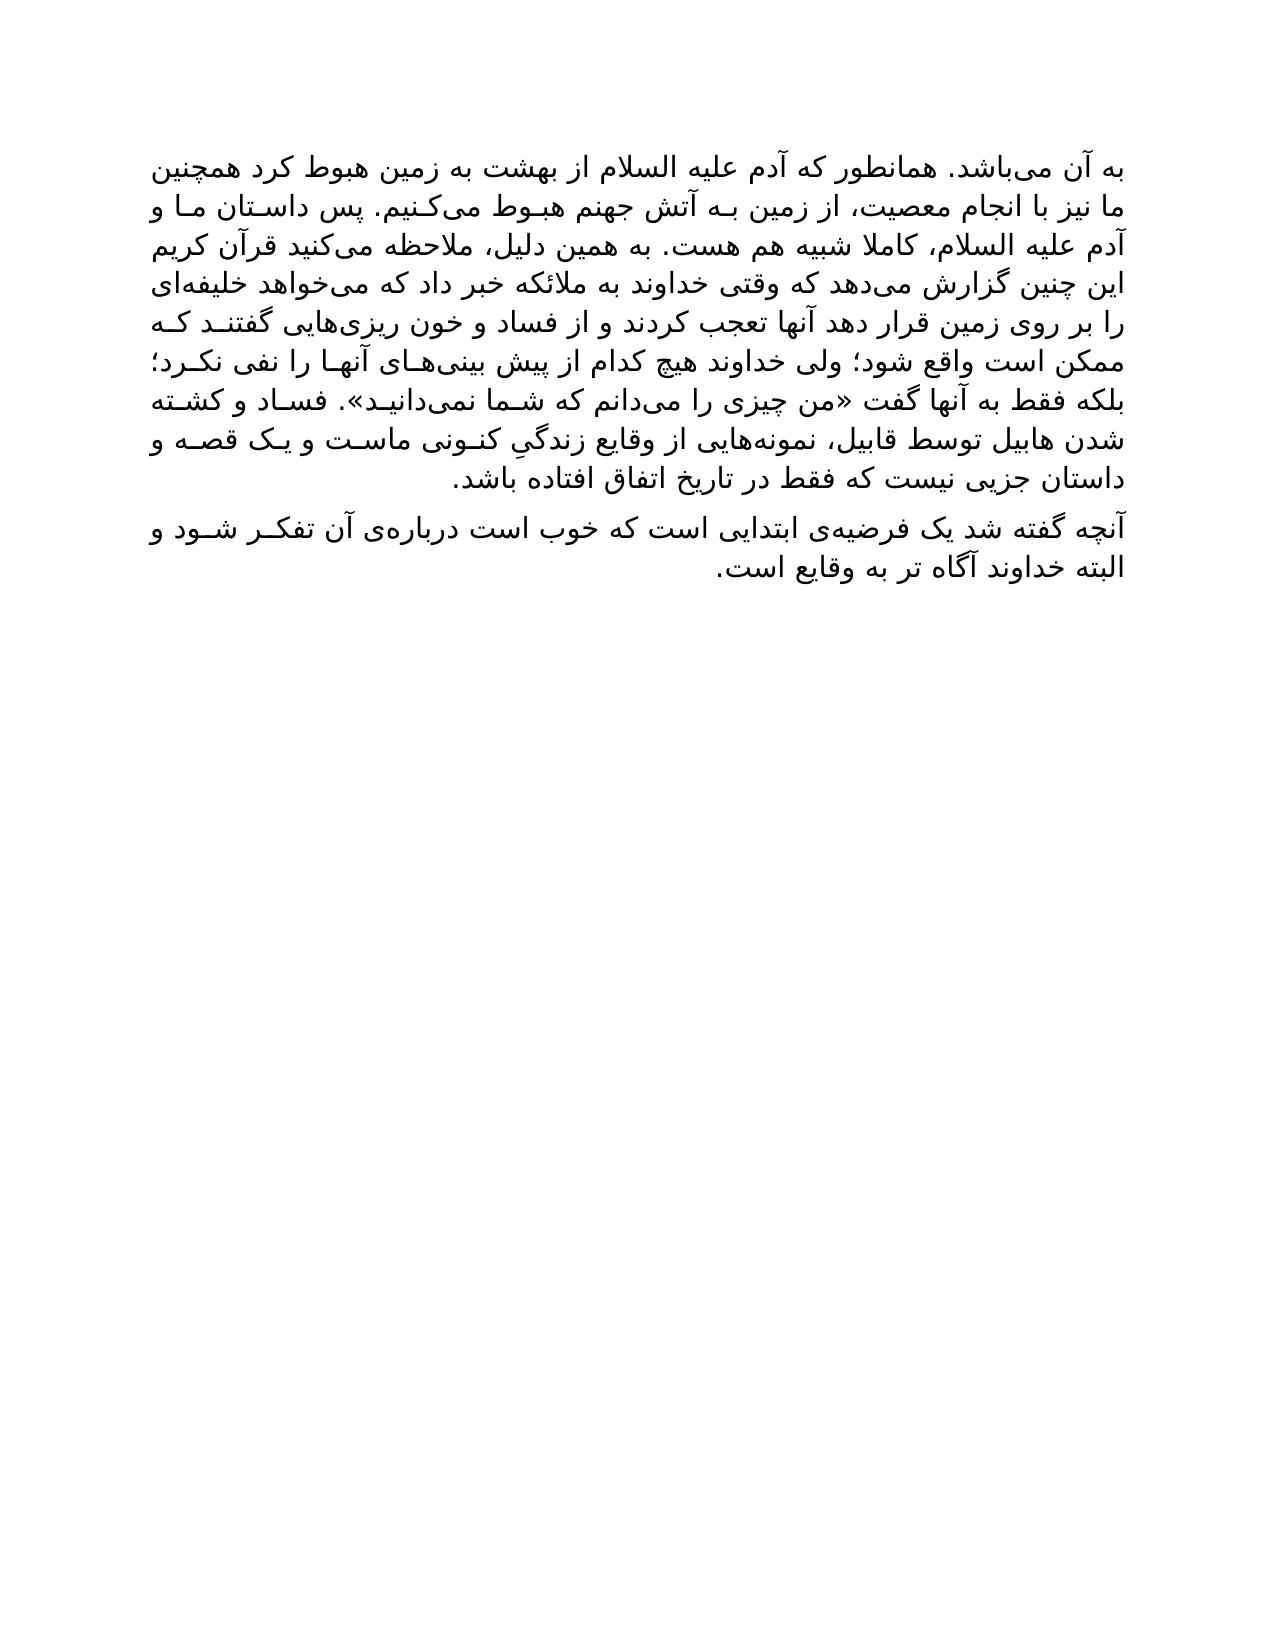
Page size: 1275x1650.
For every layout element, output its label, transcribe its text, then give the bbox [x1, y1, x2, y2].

text آنچه گفته شد یک فرضیه‌ی ابتدایی است که خوب است درباره‌ی آن تفکر شود و البته خداوند آگاه تر به وقایع است. [150, 511, 1125, 584]
text پس بهتر است به جای اینکه بپرسیم «اگر آن اتفاق نمی‌افتاد چه پیش می‌آمد؟» این سؤال را مطرح کنیم که اگر ما به جای آدم علیه السلام بودیم چه اتفاقی ممکن بود بیافتد؟ جواب این سؤال نیز این است که همان اتفاقی که برای آدم پیش آمد ممکن است برای ما نیز پیش بیاید؛ چون آدم (ع) نماینده‌ی طبیعتِ غالب و فراگیرِ بشر بود و این داستان می‌خواهد همین رسالت و پیام را منتقل کند و فرزندان آدم را به این نکته آگاه گرداند که شیطان در صدد است تا آنچه که برای پدر و مادر شما اتفاق افتاد برای شما نیز اتفاق بیافتد لذا آگاه و مراقب باشید؛ چون قضیه‌ی شما و پدر و مادرتان، یکی است. آنچه واقع شده اشاره به این نکته دارد که غالبا، نوعِ بشر، غفلت می‌کند و زیاد مرتکبِ معاصی می‌شود. پس فقط مساله‌ی درخت گندم نیست بلکه این درخت، مثالی است برای آنچه که هر روز برای ما اتفاق می‌افتد از این جهت که در درون خود گرایش به خلود و بقاء و تعالی را می‌بینیم. پس این مثال واقعی که در ابتدای خلقت واقع شده، حالتی مستمر و پیوسته است نه اینکه یک اتفاق و حادثه باشد که رخ داده و تمام شده است. منظور از ذکر این داستان، بیان یک حالت مستمر و مداوم و نیز آگاهی دادن نسبت به آن می‌باشد. همانطور که آدم علیه السلام از بهشت به زمین هبوط کرد همچنین ما نیز با انجام معصیت، از زمین به آتش جهنم هبوط می‌کنیم. پس داستان ما و آدم علیه السلام، کاملا شبیه هم هست. به همین دلیل، ملاحظه می‌کنید قرآن کریم این چنین گزارش می‌دهد که وقتی خداوند به ملائکه خبر داد که می‌خواهد خلیفه‌ای را بر روی زمین قرار دهد آنها تعجب کردند و از فساد و خون ریزی‌هایی گفتند که ممکن است واقع شود؛ ولی خداوند هیچ کدام از پیش بینی‌های آنها را نفی نکرد؛ بلکه فقط به آنها گفت «من چیزی را می‌دانم که شما نمی‌دانید». فساد و کشته شدن هابیل توسط قابیل، نمونه‌هایی از وقایع زندگیِ کنونی ماست و یک قصه و داستان جزیی نیست که فقط در تاریخ اتفاق افتاده باشد. [150, 150, 1125, 496]
